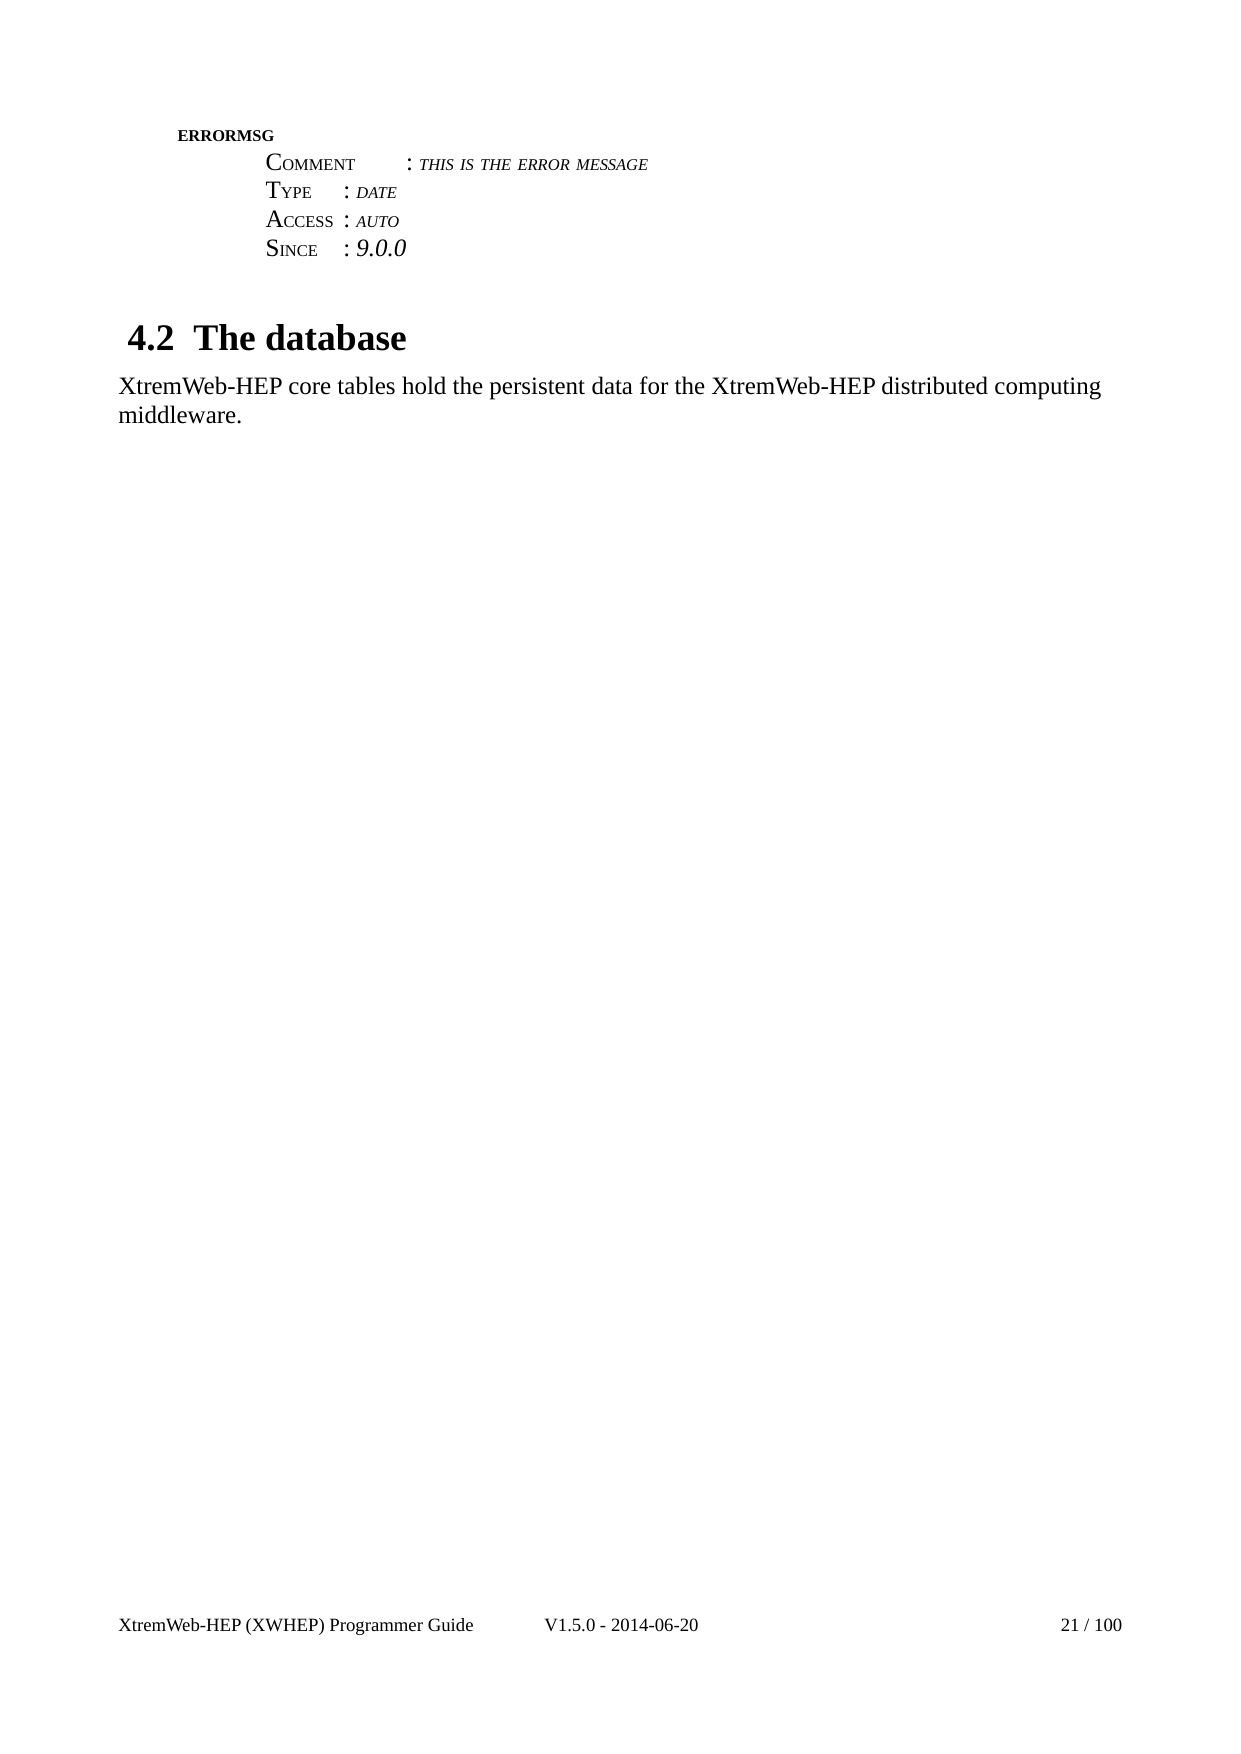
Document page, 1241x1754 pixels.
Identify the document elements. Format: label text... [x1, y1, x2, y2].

text Since : 9.0.0 [265, 233, 1122, 262]
text errormsg [177, 118, 1122, 147]
text Access : auto [265, 204, 1122, 233]
text XtremWeb-HEP core tables hold the persistent data for the XtremWeb-HEP distributed computing middleware. [118, 371, 1122, 429]
text Type : date [265, 176, 1122, 204]
subtitle The database [118, 316, 1122, 359]
text Comment : this is the error message [265, 147, 1122, 176]
